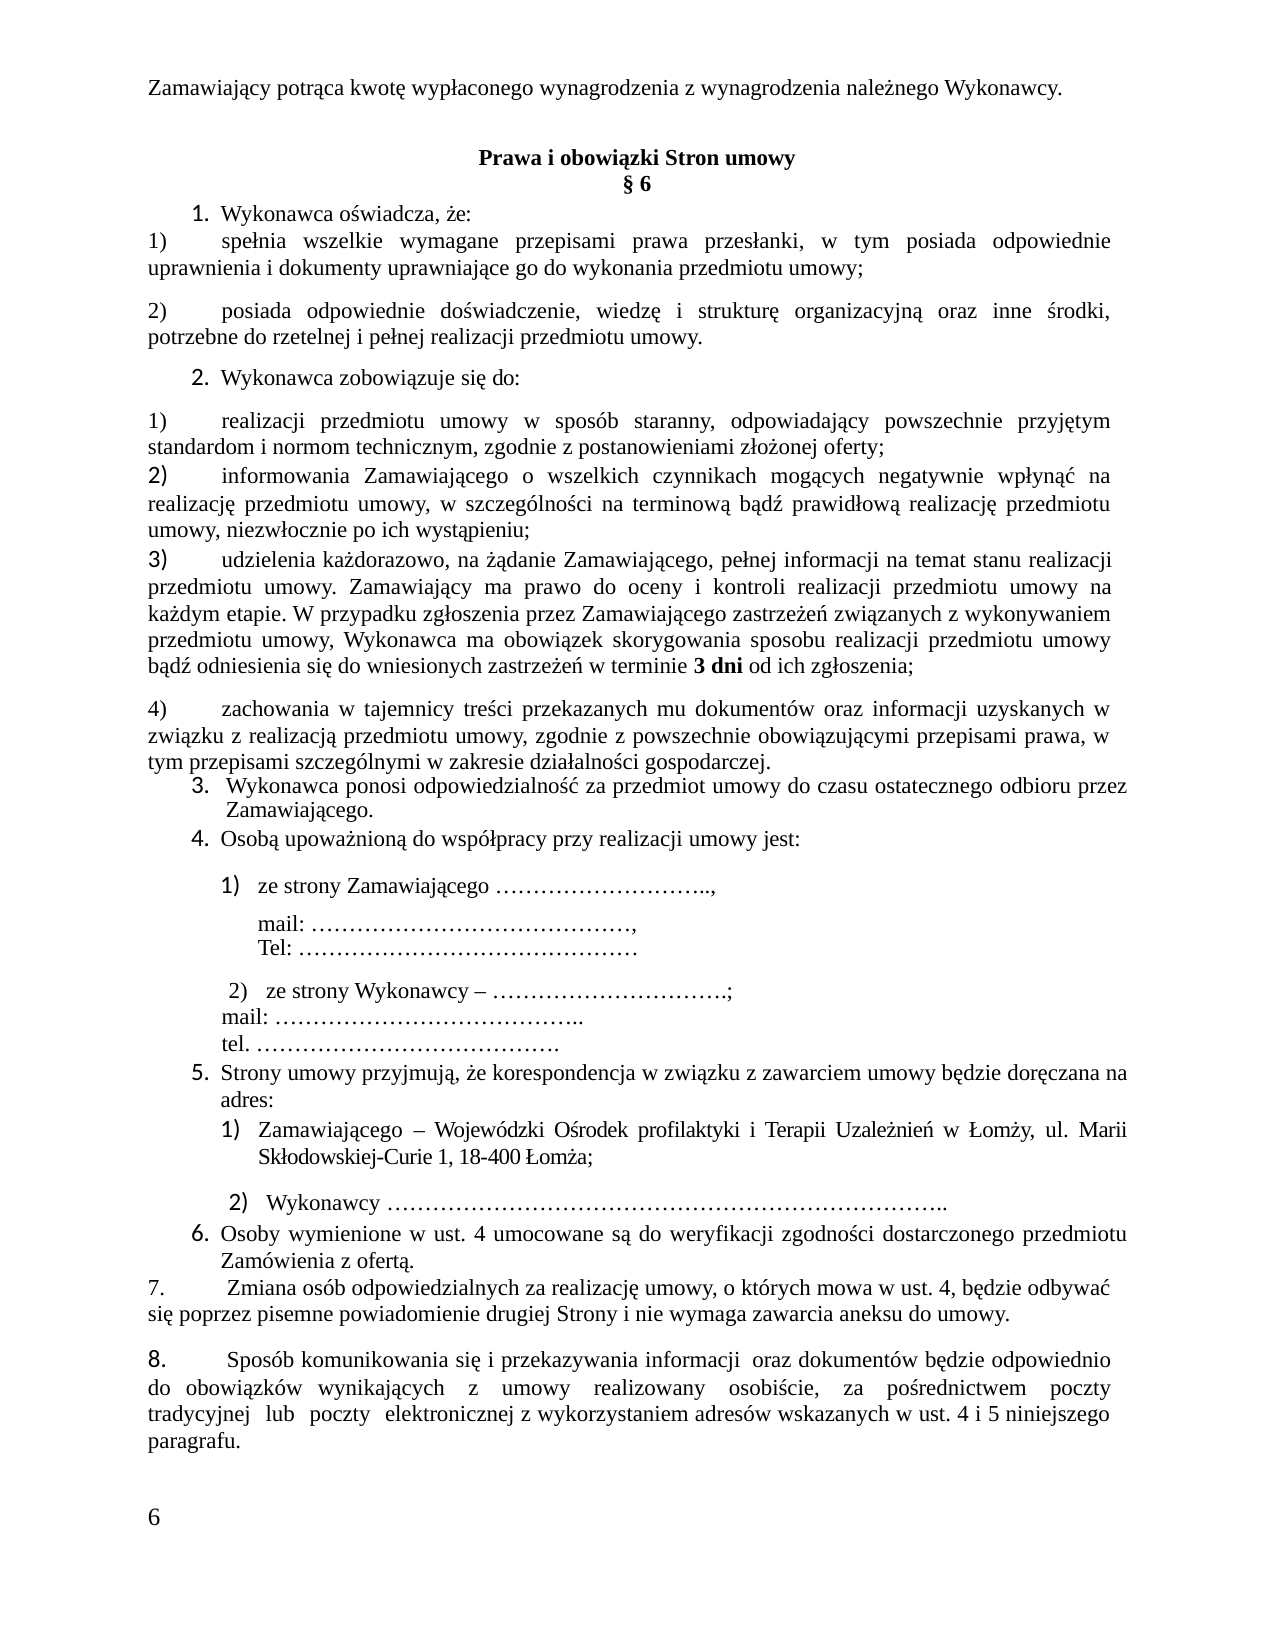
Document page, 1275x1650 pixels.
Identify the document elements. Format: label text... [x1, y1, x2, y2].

list Osobą upoważnioną do współpracy przy realizacji umowy jest: [191, 822, 1127, 853]
list Wykonawca zobowiązuje się do: [191, 366, 1127, 390]
list Zamawiający potrąca kwotę wypłaconego wynagrodzenia z wynagrodzenia należnego Wykonawcy. [148, 74, 1112, 100]
text mail: ……………………………………, Tel: ……………………………………… [258, 912, 1127, 960]
list mail: ………………………………….. tel. …………………………………. [221, 1003, 1127, 1056]
list Zmiana osób odpowiedzialnych za realizację umowy, o których mowa w ust. 4, będzie odbywać się poprzez pisemne powiadomienie drugiej Strony i nie wymaga zawarcia aneksu do umowy. [148, 1274, 1111, 1327]
list Wykonawca oświadcza, że: [191, 197, 1127, 227]
list Zamawiającego – Wojewódzki Ośrodek profilaktyki i Terapii Uzależnień w Łomży, ul. Marii Skłodowskiej-Curie 1, 18-400 Łomża; [220, 1113, 1127, 1170]
list posiada odpowiednie doświadczenie, wiedzę i strukturę organizacyjną oraz inne środki, potrzebne do rzetelnej i pełnej realizacji przedmiotu umowy. [148, 297, 1112, 349]
list spełnia wszelkie wymagane przepisami prawa przesłanki, w tym posiada odpowiednie uprawnienia i dokumenty uprawniające go do wykonania przedmiotu umowy; [148, 227, 1112, 280]
list udzielenia każdorazowo, na żądanie Zamawiającego, pełnej informacji na temat stanu realizacji przedmiotu umowy. Zamawiający ma prawo do oceny i kontroli realizacji przedmiotu umowy na każdym etapie. W przypadku zgłoszenia przez Zamawiającego zastrzeżeń związanych z wykonywaniem przedmiotu umowy, Wykonawca ma obowiązek skorygowania sposobu realizacji przedmiotu umowy bądź odniesienia się do wniesionych zastrzeżeń w terminie 3 dni od ich zgłoszenia; [148, 543, 1113, 679]
list zachowania w tajemnicy treści przekazanych mu dokumentów oraz informacji uzyskanych w związku z realizacją przedmiotu umowy, zgodnie z powszechnie obowiązującymi przepisami prawa, w tym przepisami szczególnymi w zakresie działalności gospodarczej. [148, 695, 1112, 774]
list ze strony Wykonawcy – ………………………….; [228, 977, 1127, 1003]
list Strony umowy przyjmują, że korespondencja w związku z zawarciem umowy będzie doręczana na adres: [191, 1056, 1127, 1113]
list Osoby wymienione w ust. 4 umocowane są do weryfikacji zgodności dostarczonego przedmiotu Zamówienia z ofertą. [191, 1217, 1127, 1274]
list Wykonawcy ……………………………………………………………….. [228, 1186, 1127, 1217]
text § 6 [306, 170, 968, 197]
list ze strony Zamawiającego ……………………….., [220, 869, 1127, 900]
text Prawa i obowiązki Stron umowy [306, 144, 968, 170]
list realizacji przedmiotu umowy w sposób staranny, odpowiadający powszechnie przyjętym standardom i normom technicznym, zgodnie z postanowieniami złożonej oferty; [148, 407, 1112, 459]
list informowania Zamawiającego o wszelkich czynnikach mogących negatywnie wpłynąć na realizację przedmiotu umowy, w szczególności na terminową bądź prawidłową realizację przedmiotu umowy, niezwłocznie po ich wystąpieniu; [148, 459, 1112, 543]
list Sposób komunikowania się i przekazywania informacji oraz dokumentów będzie odpowiednio do obowiązków wynikających z umowy realizowany osobiście, za pośrednictwem poczty tradycyjnej lub poczty elektronicznej z wykorzystaniem adresów wskazanych w ust. 4 i 5 niniejszego paragrafu. [148, 1343, 1111, 1453]
list Wykonawca ponosi odpowiedzialność za przedmiot umowy do czasu ostatecznego odbioru przez Zamawiającego. [191, 774, 1127, 822]
